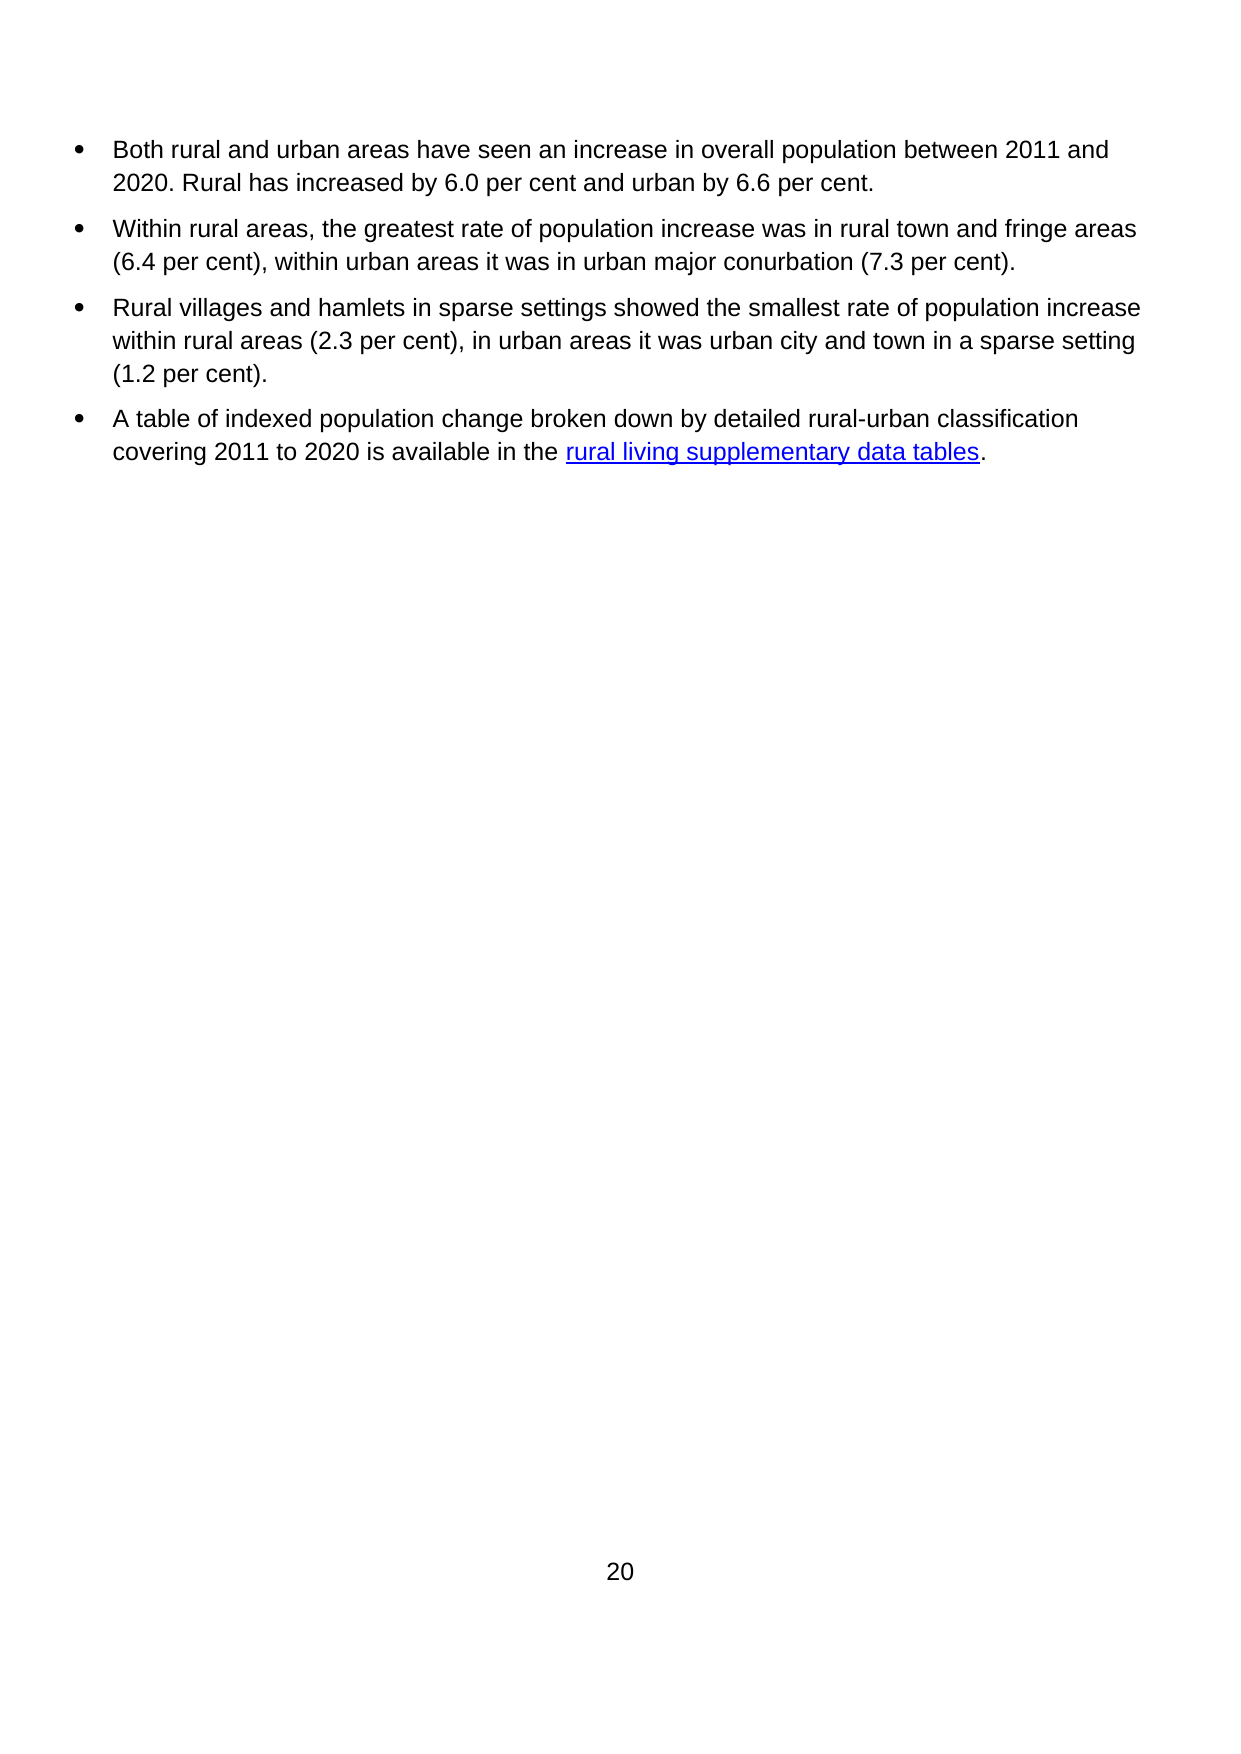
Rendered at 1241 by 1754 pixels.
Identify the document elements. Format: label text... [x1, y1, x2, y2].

list Both rural and urban areas have seen an increase in overall population between 2011 and 2020. Rural has increased by 6.0 per cent and urban by 6.6 per cent. [75, 135, 1165, 197]
list A table of indexed population change broken down by detailed rural-urban classification covering 2011 to 2020 is available in the rural living supplementary data tables. [75, 404, 1165, 466]
list Rural villages and hamlets in sparse settings showed the smallest rate of population increase within rural areas (2.3 per cent), in urban areas it was urban city and town in a sparse setting (1.2 per cent). [75, 293, 1165, 387]
list Within rural areas, the greatest rate of population increase was in rural town and fringe areas (6.4 per cent), within urban areas it was in urban major conurbation (7.3 per cent). [75, 214, 1165, 276]
